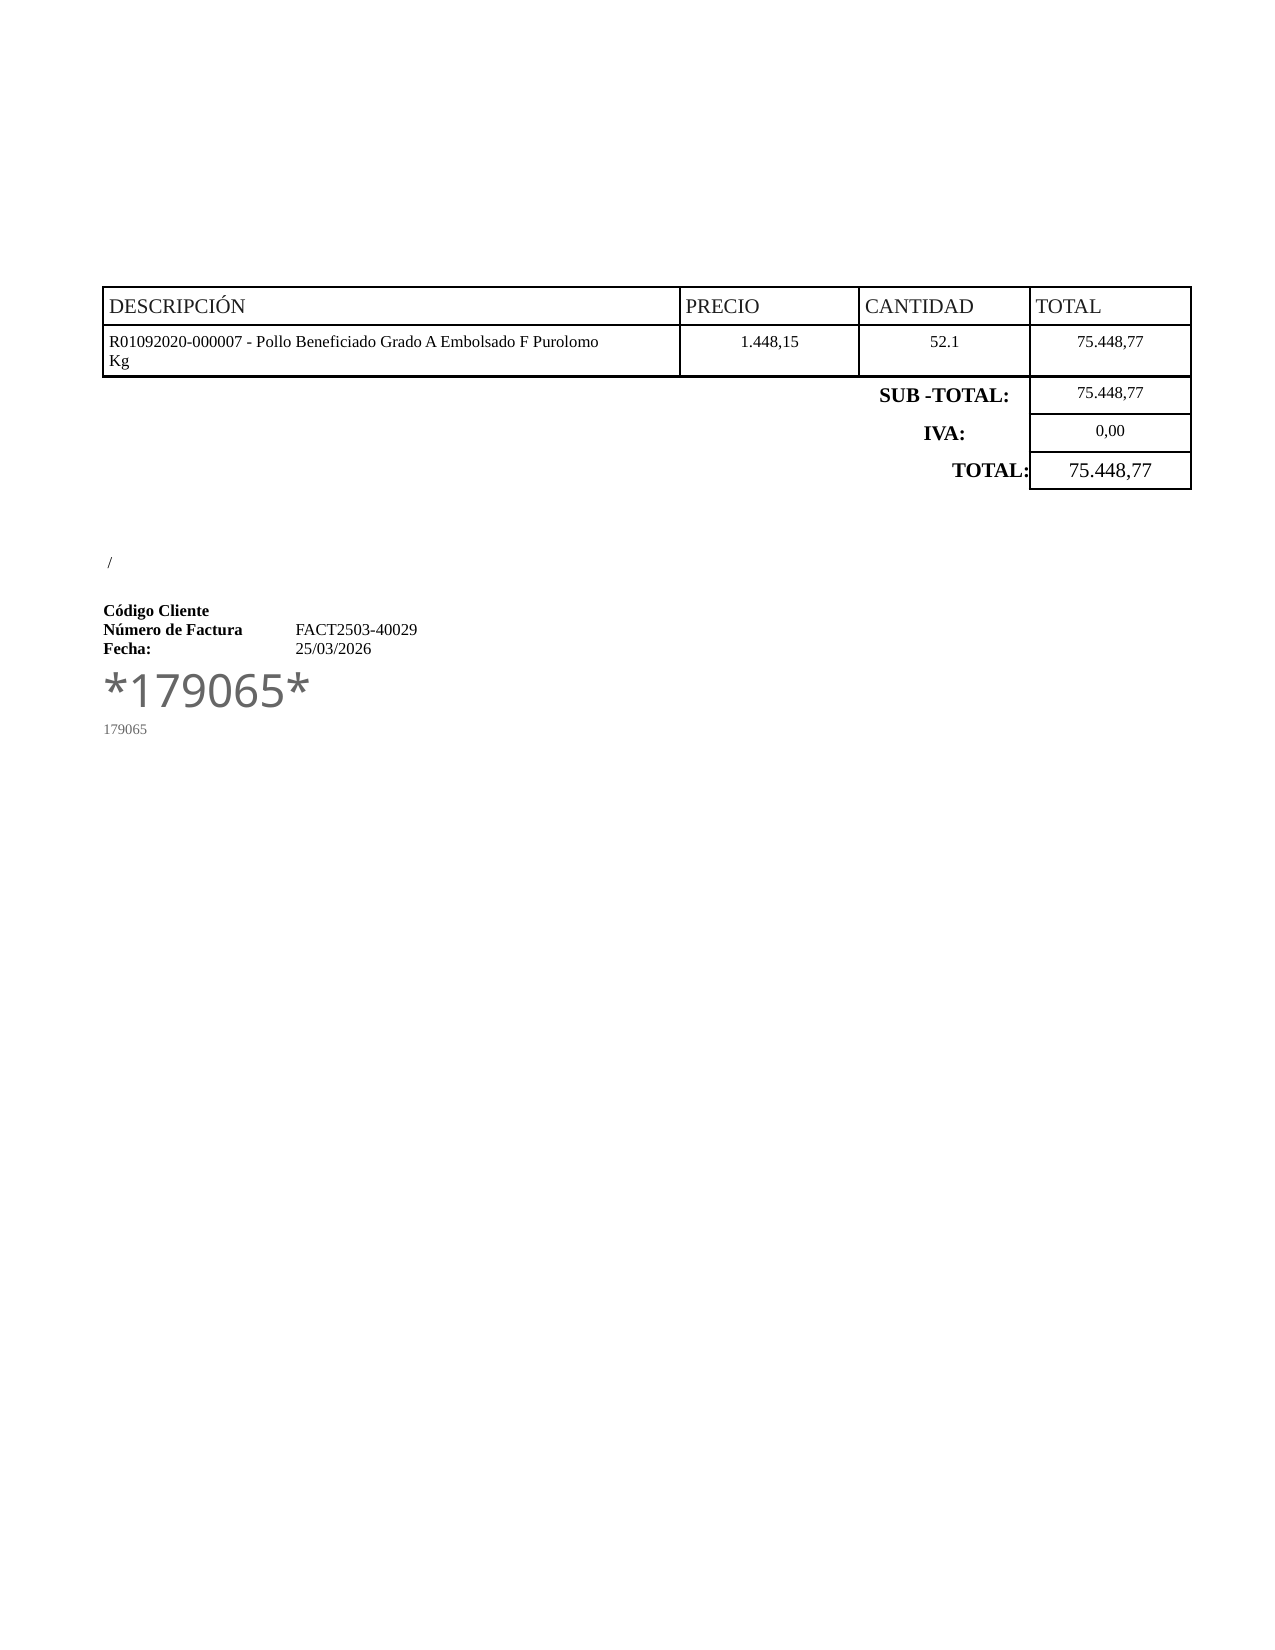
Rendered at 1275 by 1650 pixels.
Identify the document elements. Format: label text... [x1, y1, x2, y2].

table_cell [103, 534, 858, 553]
table_cell [103, 378, 859, 488]
table_cell 1.448,15 [681, 326, 858, 375]
table_cell / [103, 553, 858, 572]
table_header CANTIDAD [860, 288, 1029, 323]
text 179065 [103, 721, 1137, 737]
table_header TOTAL [1031, 288, 1190, 323]
table_cell 25/03/2026 [295, 639, 517, 658]
table_cell 0,00 [1031, 415, 1190, 451]
table_cell 75.448,77 [1031, 326, 1190, 375]
table_cell IVA: [859, 413, 1029, 451]
table_cell [103, 514, 858, 533]
table_cell R01092020-000007 - Pollo Beneficiado Grado A Embolsado F Purolomo Kg [104, 326, 679, 375]
table_cell SUB -TOTAL: [859, 378, 1029, 413]
table_cell 52.1 [860, 326, 1029, 375]
table_header [103, 490, 858, 514]
table_header PRECIO [681, 288, 858, 323]
table_header [295, 601, 517, 620]
table_cell 75.448,77 [1031, 378, 1190, 413]
table_cell TOTAL: [859, 451, 1029, 488]
table_header Código Cliente [103, 601, 295, 620]
table_header DESCRIPCIÓN [104, 288, 679, 323]
text *179065* [103, 658, 1137, 721]
table_cell Número de Factura [103, 620, 295, 639]
table_cell Fecha: [103, 639, 295, 658]
table_cell 75.448,77 [1031, 453, 1190, 488]
table_cell FACT2503-40029 [295, 620, 517, 639]
